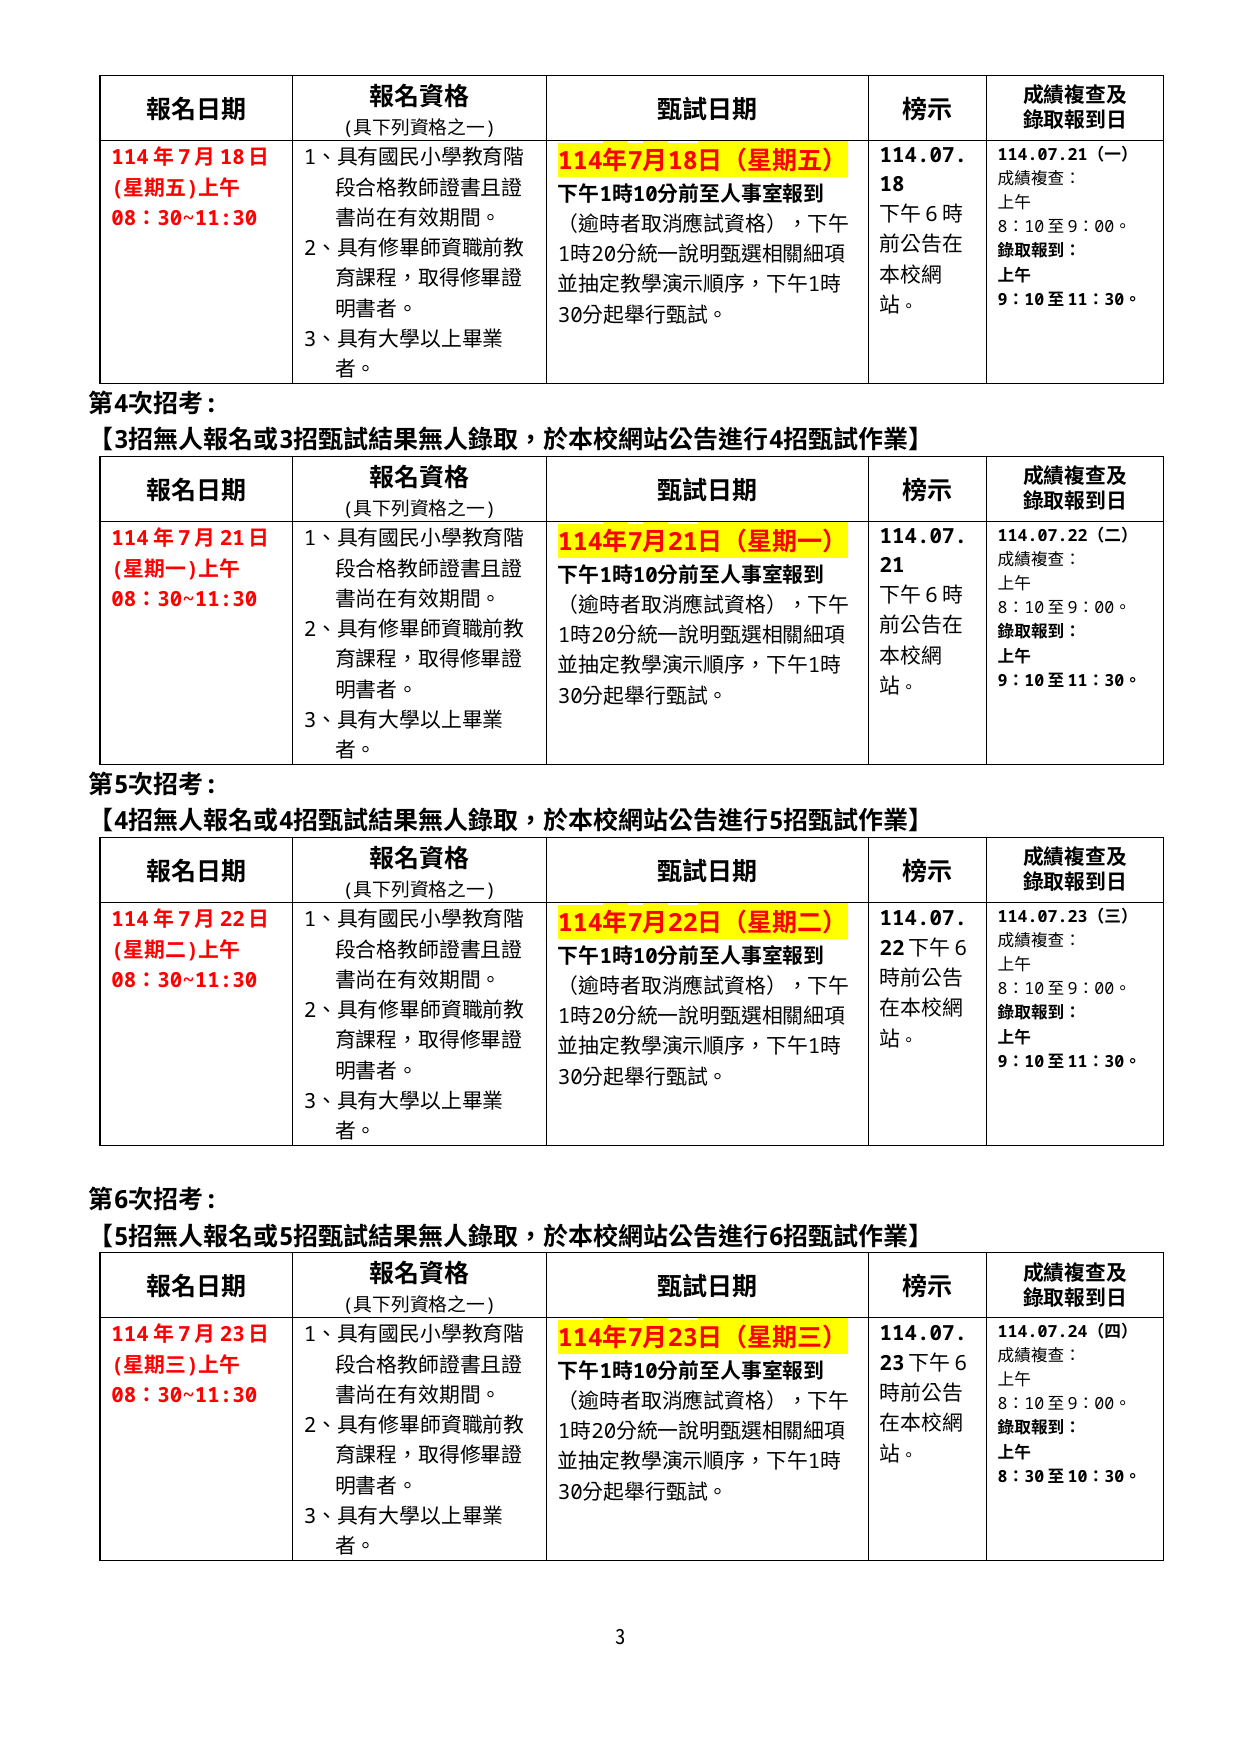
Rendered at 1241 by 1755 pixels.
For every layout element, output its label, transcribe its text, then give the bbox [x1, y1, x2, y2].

table_cell 114.07.22下午6時前公告在本校網站。 [869, 903, 986, 1144]
table_cell 114.07.22（二） 成績複查： 上午 8：10至9：00。 錄取報到： 上午 9：10至11：30。 [987, 522, 1163, 763]
text 第6次招考: [89, 1180, 1152, 1216]
table_header 報名資格 (具下列資格之一) [293, 1253, 546, 1317]
text 第4次招考: [89, 383, 1152, 420]
table_header 報名資格 (具下列資格之一) [293, 838, 546, 902]
table_cell 114.07.23（三） 成績複查： 上午 8：10至9：00。 錄取報到： 上午 9：10至11：30。 [987, 903, 1163, 1144]
table_cell 114.07.18 下午6時前公告在本校網站。 [869, 141, 986, 382]
table_header 報名日期 [101, 1253, 292, 1317]
table_header 榜示 [869, 1253, 986, 1317]
table_header 甄試日期 [547, 457, 868, 521]
table_cell 114年7月21日（星期一） 下午1時10分前至人事室報到（逾時者取消應試資格），下午1時20分統一說明甄選相關細項並抽定教學演示順序，下午1時30分起舉行甄試。 [547, 522, 868, 763]
table_cell 114年7月18日（星期五） 下午1時10分前至人事室報到（逾時者取消應試資格），下午1時20分統一說明甄選相關細項並抽定教學演示順序，下午1時30分起舉行甄試。 [547, 141, 868, 382]
table_cell 114年7月18日 (星期五)上午 08：30~11:30 [101, 141, 292, 382]
table_cell 114年7月22日 (星期二)上午 08：30~11:30 [101, 903, 292, 1144]
table_cell 報名日期 [101, 76, 292, 139]
text 【4招無人報名或4招甄試結果無人錄取，於本校網站公告進行5招甄試作業】 [89, 801, 1152, 837]
table_header 榜示 [869, 457, 986, 521]
text 【3招無人報名或3招甄試結果無人錄取，於本校網站公告進行4招甄試作業】 [89, 420, 1152, 456]
table_cell 1、具有國民小學教育階段合格教師證書且證書尚在有效期間。 2、具有修畢師資職前教育課程，取得修畢證明書者。 3、具有大學以上畢業者。 [293, 141, 546, 382]
table_header 報名日期 [101, 838, 292, 902]
table_cell 114年7月21日 (星期一)上午 08：30~11:30 [101, 522, 292, 763]
table_cell 114.07.23下午6時前公告在本校網站。 [869, 1318, 986, 1560]
text 第5次招考: [89, 764, 1152, 801]
table_header 成績複查及 錄取報到日 [987, 838, 1163, 902]
table_cell 報名資格 (具下列資格之一) [293, 76, 546, 139]
table_cell 114.07.21（一） 成績複查： 上午 8：10至9：00。 錄取報到： 上午 9：10至11：30。 [987, 141, 1163, 382]
table_cell 114.07.21 下午6時前公告在本校網站。 [869, 522, 986, 763]
table_header 成績複查及 錄取報到日 [987, 457, 1163, 521]
table_header 報名日期 [101, 457, 292, 521]
table_cell 榜示 [869, 76, 986, 139]
table_cell 1、具有國民小學教育階段合格教師證書且證書尚在有效期間。 2、具有修畢師資職前教育課程，取得修畢證明書者。 3、具有大學以上畢業者。 [293, 903, 546, 1144]
table_cell 1、具有國民小學教育階段合格教師證書且證書尚在有效期間。 2、具有修畢師資職前教育課程，取得修畢證明書者。 3、具有大學以上畢業者。 [293, 522, 546, 763]
table_cell 114年7月23日 (星期三)上午 08：30~11:30 [101, 1318, 292, 1560]
table_cell 甄試日期 [547, 76, 868, 139]
table_header 榜示 [869, 838, 986, 902]
table_header 甄試日期 [547, 1253, 868, 1317]
table_cell 1、具有國民小學教育階段合格教師證書且證書尚在有效期間。 2、具有修畢師資職前教育課程，取得修畢證明書者。 3、具有大學以上畢業者。 [293, 1318, 546, 1560]
table_cell 成績複查及 錄取報到日 [987, 76, 1163, 139]
table_cell 114.07.24（四） 成績複查： 上午 8：10至9：00。 錄取報到： 上午 8：30至10：30。 [987, 1318, 1163, 1560]
table_header 甄試日期 [547, 838, 868, 902]
table_cell 114年7月23日（星期三） 下午1時10分前至人事室報到（逾時者取消應試資格），下午1時20分統一說明甄選相關細項並抽定教學演示順序，下午1時30分起舉行甄試。 [547, 1318, 868, 1560]
table_header 成績複查及 錄取報到日 [987, 1253, 1163, 1317]
table_header 報名資格 (具下列資格之一) [293, 457, 546, 521]
table_cell 114年7月22日（星期二） 下午1時10分前至人事室報到（逾時者取消應試資格），下午1時20分統一說明甄選相關細項並抽定教學演示順序，下午1時30分起舉行甄試。 [547, 903, 868, 1144]
text 【5招無人報名或5招甄試結果無人錄取，於本校網站公告進行6招甄試作業】 [89, 1216, 1152, 1252]
